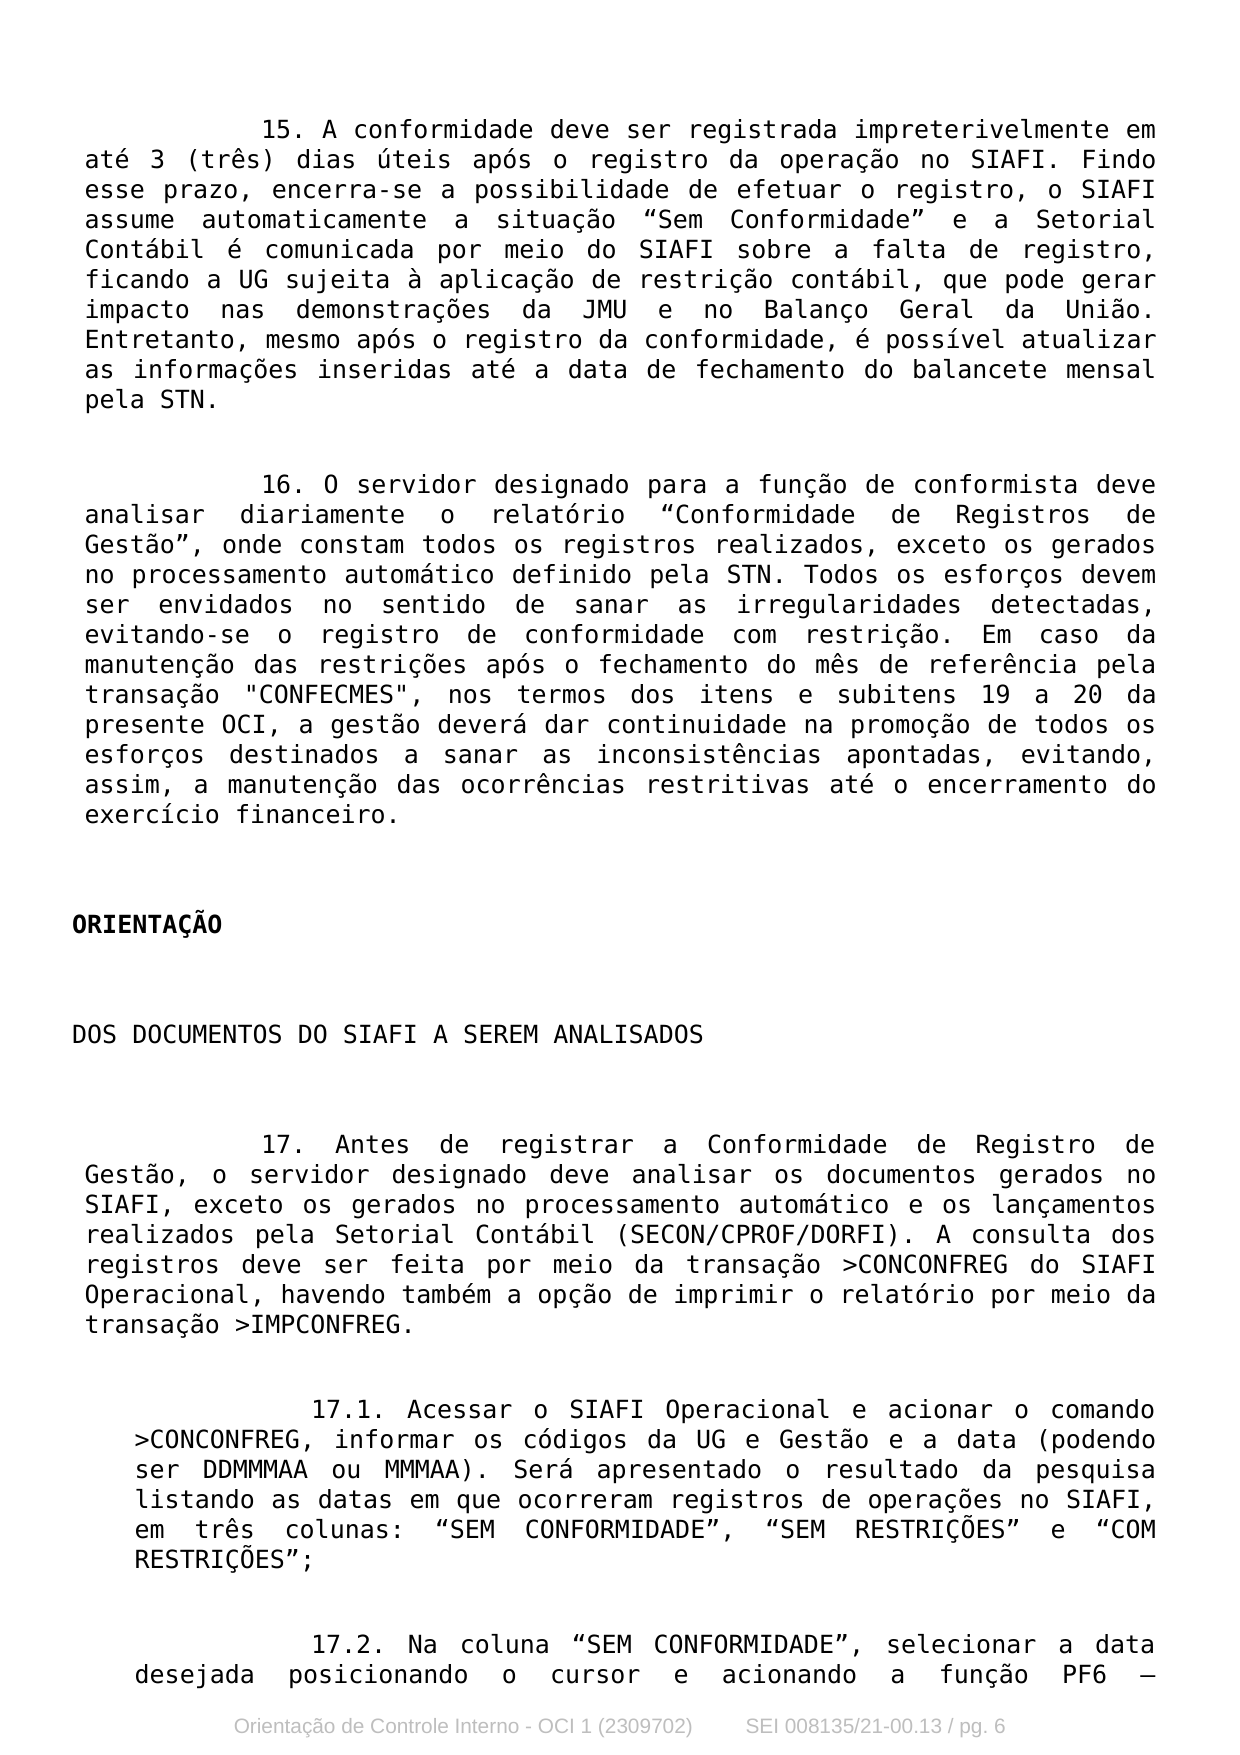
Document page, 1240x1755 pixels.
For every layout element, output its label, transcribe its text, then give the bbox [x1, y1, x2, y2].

text esforços destinados a sanar as inconsistências apontadas, evitando, [84, 740, 1180, 769]
text DOS DOCUMENTOS DO SIAFI A SEREM ANALISADOS [72, 1020, 729, 1049]
text transação >IMPCONFREG. [84, 1310, 1180, 1339]
text presente OCI, a gestão deverá dar continuidade na promoção de todos os [84, 710, 1180, 739]
text assume automaticamente a situação “Sem Conformidade” e a Setorial [84, 205, 1180, 234]
text manutenção das restrições após o fechamento do mês de referência pela [84, 650, 1180, 679]
text exercício financeiro. [84, 800, 1180, 829]
text >CONCONFREG, informar os códigos da UG e Gestão e a data (podendo [134, 1425, 1180, 1454]
text Contábil é comunicada por meio do SIAFI sobre a falta de registro, [84, 235, 1180, 264]
text listando as datas em que ocorreram registros de operações no SIAFI, [134, 1485, 1180, 1514]
text registros deve ser feita por meio da transação >CONCONFREG do SIAFI [84, 1250, 1180, 1279]
text as informações inseridas até a data de fechamento do balancete mensal [84, 355, 1180, 384]
text ORIENTAÇÃO [72, 910, 247, 939]
text Orientação de Controle Interno - OCI 1 (2309702) [233, 1714, 718, 1738]
text analisar diariamente o relatório “Conformidade de Registros de [84, 500, 1180, 529]
text ficando a UG sujeita à aplicação de restrição contábil, que pode gerar [84, 265, 1180, 294]
text 17.1. Acessar o SIAFI Operacional e acionar o comando [311, 1395, 1179, 1424]
text 17. Antes de registrar a Conformidade de Registro de [261, 1130, 1179, 1159]
text ser DDMMMAA ou MMMAA). Será apresentado o resultado da pesquisa [134, 1455, 1180, 1484]
text Entretanto, mesmo após o registro da conformidade, é possível atualizar [84, 325, 1180, 354]
text SEI 008135/21-00.13 / pg. 6 [745, 1714, 1031, 1738]
text ser envidados no sentido de sanar as irregularidades detectadas, [84, 590, 1180, 619]
text esse prazo, encerra-se a possibilidade de efetuar o registro, o SIAFI [84, 175, 1180, 204]
text evitando-se o registro de conformidade com restrição. Em caso da [84, 620, 1180, 649]
text até 3 (três) dias úteis após o registro da operação no SIAFI. Findo [84, 145, 1180, 174]
text SIAFI, exceto os gerados no processamento automático e os lançamentos [84, 1190, 1180, 1219]
text 15. A conformidade deve ser registrada impreterivelmente em [261, 115, 1179, 144]
text transação "CONFECMES", nos termos dos itens e subitens 19 a 20 da [84, 680, 1180, 709]
text RESTRIÇÕES”; [134, 1545, 1180, 1574]
text Gestão”, onde constam todos os registros realizados, exceto os gerados [84, 530, 1180, 559]
text pela STN. [84, 385, 1180, 414]
text 16. O servidor designado para a função de conformista deve [261, 470, 1179, 499]
text em três colunas: “SEM CONFORMIDADE”, “SEM RESTRIÇÕES” e “COM [134, 1515, 1180, 1544]
text no processamento automático definido pela STN. Todos os esforços devem [84, 560, 1180, 589]
text assim, a manutenção das ocorrências restritivas até o encerramento do [84, 770, 1180, 799]
text desejada posicionando o cursor e acionando a função PF6 – [134, 1660, 1179, 1689]
text Operacional, havendo também a opção de imprimir o relatório por meio da [84, 1280, 1180, 1309]
text 17.2. Na coluna “SEM CONFORMIDADE”, selecionar a data [311, 1630, 1179, 1659]
text Gestão, o servidor designado deve analisar os documentos gerados no [84, 1160, 1180, 1189]
text impacto nas demonstrações da JMU e no Balanço Geral da União. [84, 295, 1180, 324]
text realizados pela Setorial Contábil (SECON/CPROF/DORFI). A consulta dos [84, 1220, 1180, 1249]
